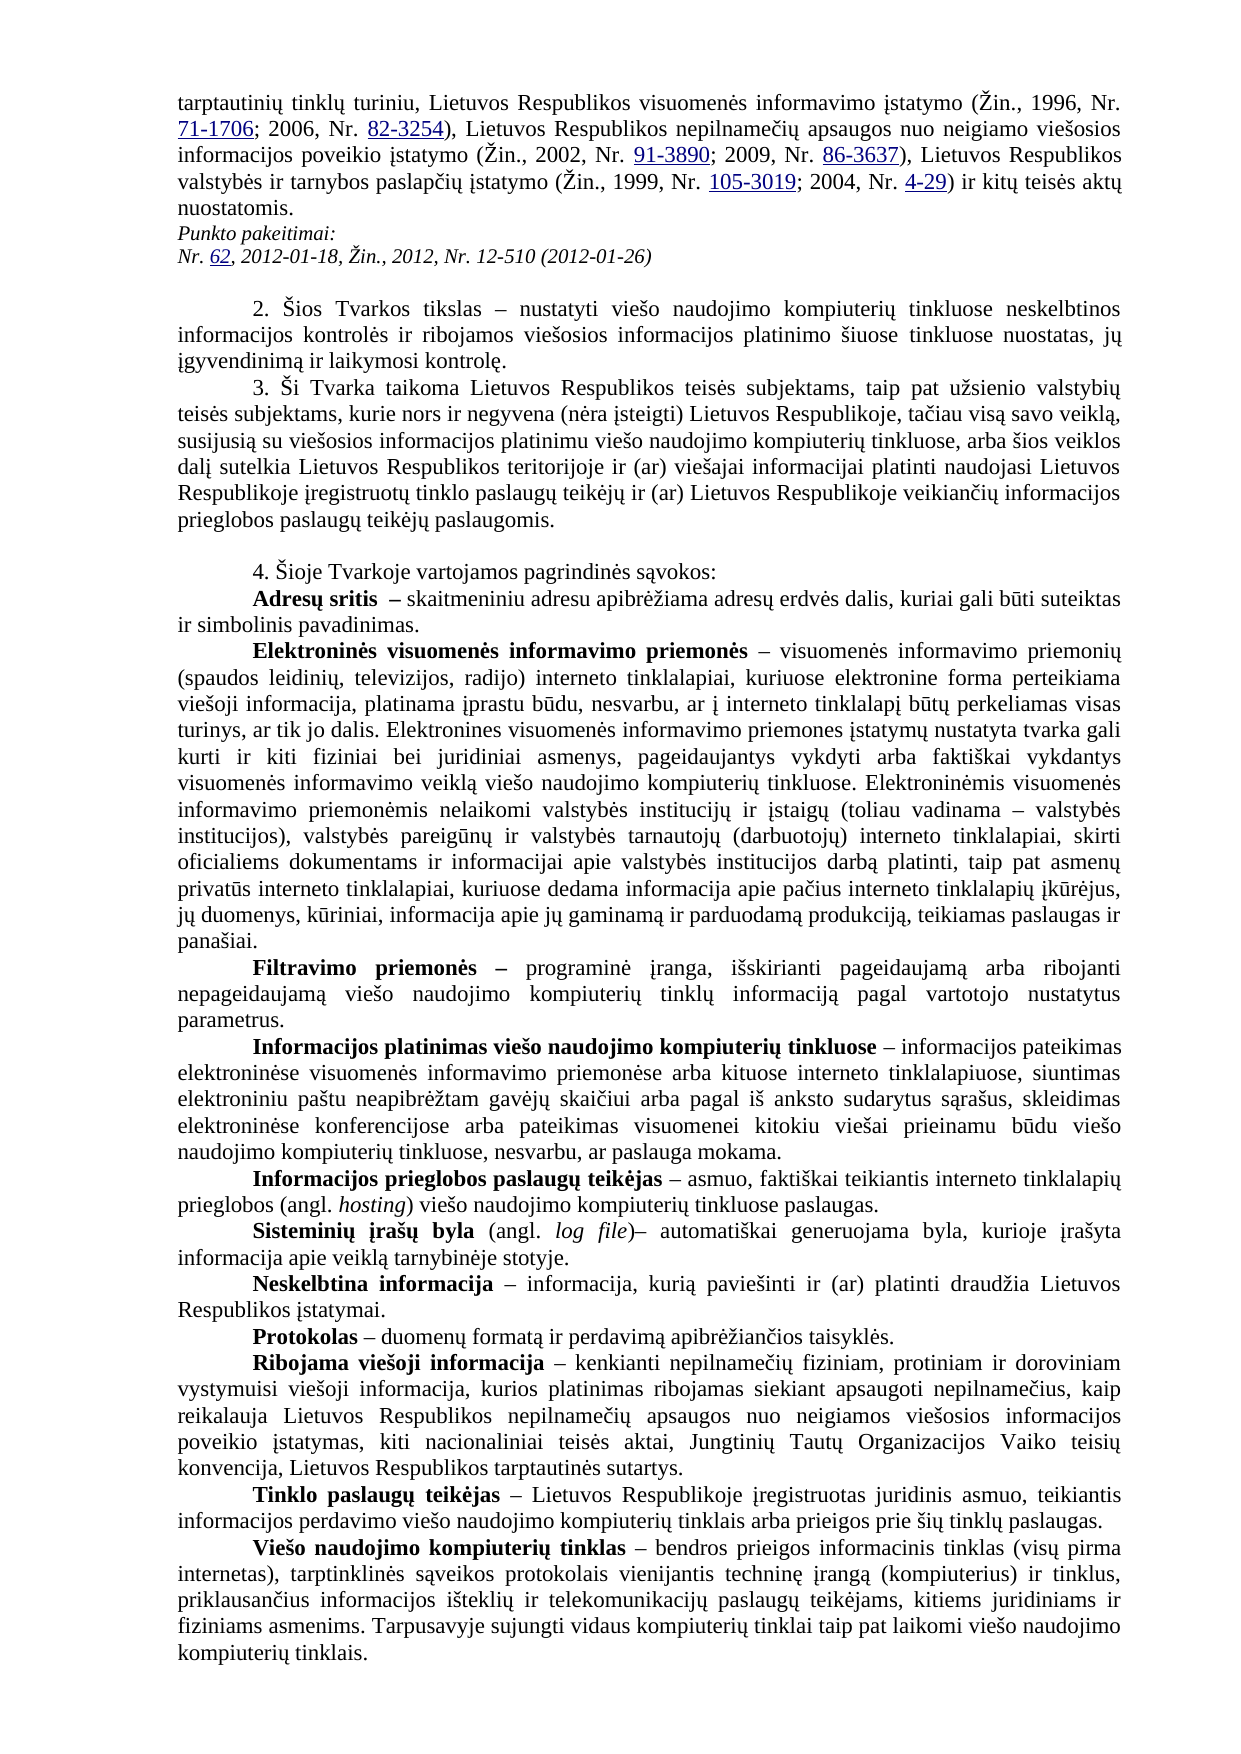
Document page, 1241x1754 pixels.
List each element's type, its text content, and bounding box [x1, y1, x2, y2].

text Sisteminių įrašų byla (angl. log file)– automatiškai generuojama byla, kurioje įrašyta informacija apie veiklą tarnybinėje stotyje. [177, 1217, 1122, 1270]
text Nr. 62, 2012-01-18, Žin., 2012, Nr. 12-510 (2012-01-26) [177, 244, 1122, 268]
text Neskelbtina informacija – informacija, kurią paviešinti ir (ar) platinti draudžia Lietuvos Respublikos įstatymai. [177, 1270, 1122, 1323]
text Ribojama viešoji informacija – kenkianti nepilnamečių fiziniam, protiniam ir doroviniam vystymuisi viešoji informacija, kurios platinimas ribojamas siekiant apsaugoti nepilnamečius, kaip reikalauja Lietuvos Respublikos nepilnamečių apsaugos nuo neigiamos viešosios informacijos poveikio įstatymas, kiti nacionaliniai teisės aktai, Jungtinių Tautų Organizacijos Vaiko teisių konvencija, Lietuvos Respublikos tarptautinės sutartys. [177, 1349, 1122, 1481]
text Informacijos prieglobos paslaugų teikėjas – asmuo, faktiškai teikiantis interneto tinklalapių prieglobos (angl. hosting) viešo naudojimo kompiuterių tinkluose paslaugas. [177, 1164, 1122, 1217]
text 4. Šioje Tvarkoje vartojamos pagrindinės sąvokos: [177, 558, 1122, 585]
text Informacijos platinimas viešo naudojimo kompiuterių tinkluose – informacijos pateikimas elektroninėse visuomenės informavimo priemonėse arba kituose interneto tinklalapiuose, siuntimas elektroniniu paštu neapibrėžtam gavėjų skaičiui arba pagal iš anksto sudarytus sąrašus, skleidimas elektroninėse konferencijose arba pateikimas visuomenei kitokiu viešai prieinamu būdu viešo naudojimo kompiuterių tinkluose, nesvarbu, ar paslauga mokama. [177, 1033, 1122, 1164]
text Viešo naudojimo kompiuterių tinklas – bendros prieigos informacinis tinklas (visų pirma internetas), tarptinklinės sąveikos protokolais vienijantis techninę įrangą (kompiuterius) ir tinklus, priklausančius informacijos išteklių ir telekomunikacijų paslaugų teikėjams, kitiems juridiniams ir fiziniams asmenims. Tarpusavyje sujungti vidaus kompiuterių tinklai taip pat laikomi viešo naudojimo kompiuterių tinklais. [177, 1533, 1122, 1665]
text Filtravimo priemonės – programinė įranga, išskirianti pageidaujamą arba ribojanti nepageidaujamą viešo naudojimo kompiuterių tinklų informaciją pagal vartotojo nustatytus parametrus. [177, 954, 1122, 1033]
text Tinklo paslaugų teikėjas – Lietuvos Respublikoje įregistruotas juridinis asmuo, teikiantis informacijos perdavimo viešo naudojimo kompiuterių tinklais arba prieigos prie šių tinklų paslaugas. [177, 1481, 1122, 1533]
text Adresų sritis – skaitmeniniu adresu apibrėžiama adresų erdvės dalis, kuriai gali būti suteiktas ir simbolinis pavadinimas. [177, 585, 1122, 637]
text 2. Šios Tvarkos tikslas – nustatyti viešo naudojimo kompiuterių tinkluose neskelbtinos informacijos kontrolės ir ribojamos viešosios informacijos platinimo šiuose tinkluose nuostatas, jų įgyvendinimą ir laikymosi kontrolę. [177, 295, 1122, 374]
text 3. Ši Tvarka taikoma Lietuvos Respublikos teisės subjektams, taip pat užsienio valstybių teisės subjektams, kurie nors ir negyvena (nėra įsteigti) Lietuvos Respublikoje, tačiau visą savo veiklą, susijusią su viešosios informacijos platinimu viešo naudojimo kompiuterių tinkluose, arba šios veiklos dalį sutelkia Lietuvos Respublikos teritorijoje ir (ar) viešajai informacijai platinti naudojasi Lietuvos Respublikoje įregistruotų tinklo paslaugų teikėjų ir (ar) Lietuvos Respublikoje veikiančių informacijos prieglobos paslaugų teikėjų paslaugomis. [177, 374, 1122, 532]
text tarptautinių tinklų turiniu, Lietuvos Respublikos visuomenės informavimo įstatymo (Žin., 1996, Nr. 71-1706; 2006, Nr. 82-3254), Lietuvos Respublikos nepilnamečių apsaugos nuo neigiamo viešosios informacijos poveikio įstatymo (Žin., 2002, Nr. 91-3890; 2009, Nr. 86-3637), Lietuvos Respublikos valstybės ir tarnybos paslapčių įstatymo (Žin., 1999, Nr. 105-3019; 2004, Nr. 4-29) ir kitų teisės aktų nuostatomis. [177, 89, 1122, 220]
text Punkto pakeitimai: [177, 220, 1122, 244]
text Protokolas – duomenų formatą ir perdavimą apibrėžiančios taisyklės. [177, 1323, 1122, 1349]
text Elektroninės visuomenės informavimo priemonės – visuomenės informavimo priemonių (spaudos leidinių, televizijos, radijo) interneto tinklalapiai, kuriuose elektronine forma perteikiama viešoji informacija, platinama įprastu būdu, nesvarbu, ar į interneto tinklalapį būtų perkeliamas visas turinys, ar tik jo dalis. Elektronines visuomenės informavimo priemones įstatymų nustatyta tvarka gali kurti ir kiti fiziniai bei juridiniai asmenys, pageidaujantys vykdyti arba faktiškai vykdantys visuomenės informavimo veiklą viešo naudojimo kompiuterių tinkluose. Elektroninėmis visuomenės informavimo priemonėmis nelaikomi valstybės institucijų ir įstaigų (toliau vadinama – valstybės institucijos), valstybės pareigūnų ir valstybės tarnautojų (darbuotojų) interneto tinklalapiai, skirti oficialiems dokumentams ir informacijai apie valstybės institucijos darbą platinti, taip pat asmenų privatūs interneto tinklalapiai, kuriuose dedama informacija apie pačius interneto tinklalapių įkūrėjus, jų duomenys, kūriniai, informacija apie jų gaminamą ir parduodamą produkciją, teikiamas paslaugas ir panašiai. [177, 637, 1122, 954]
